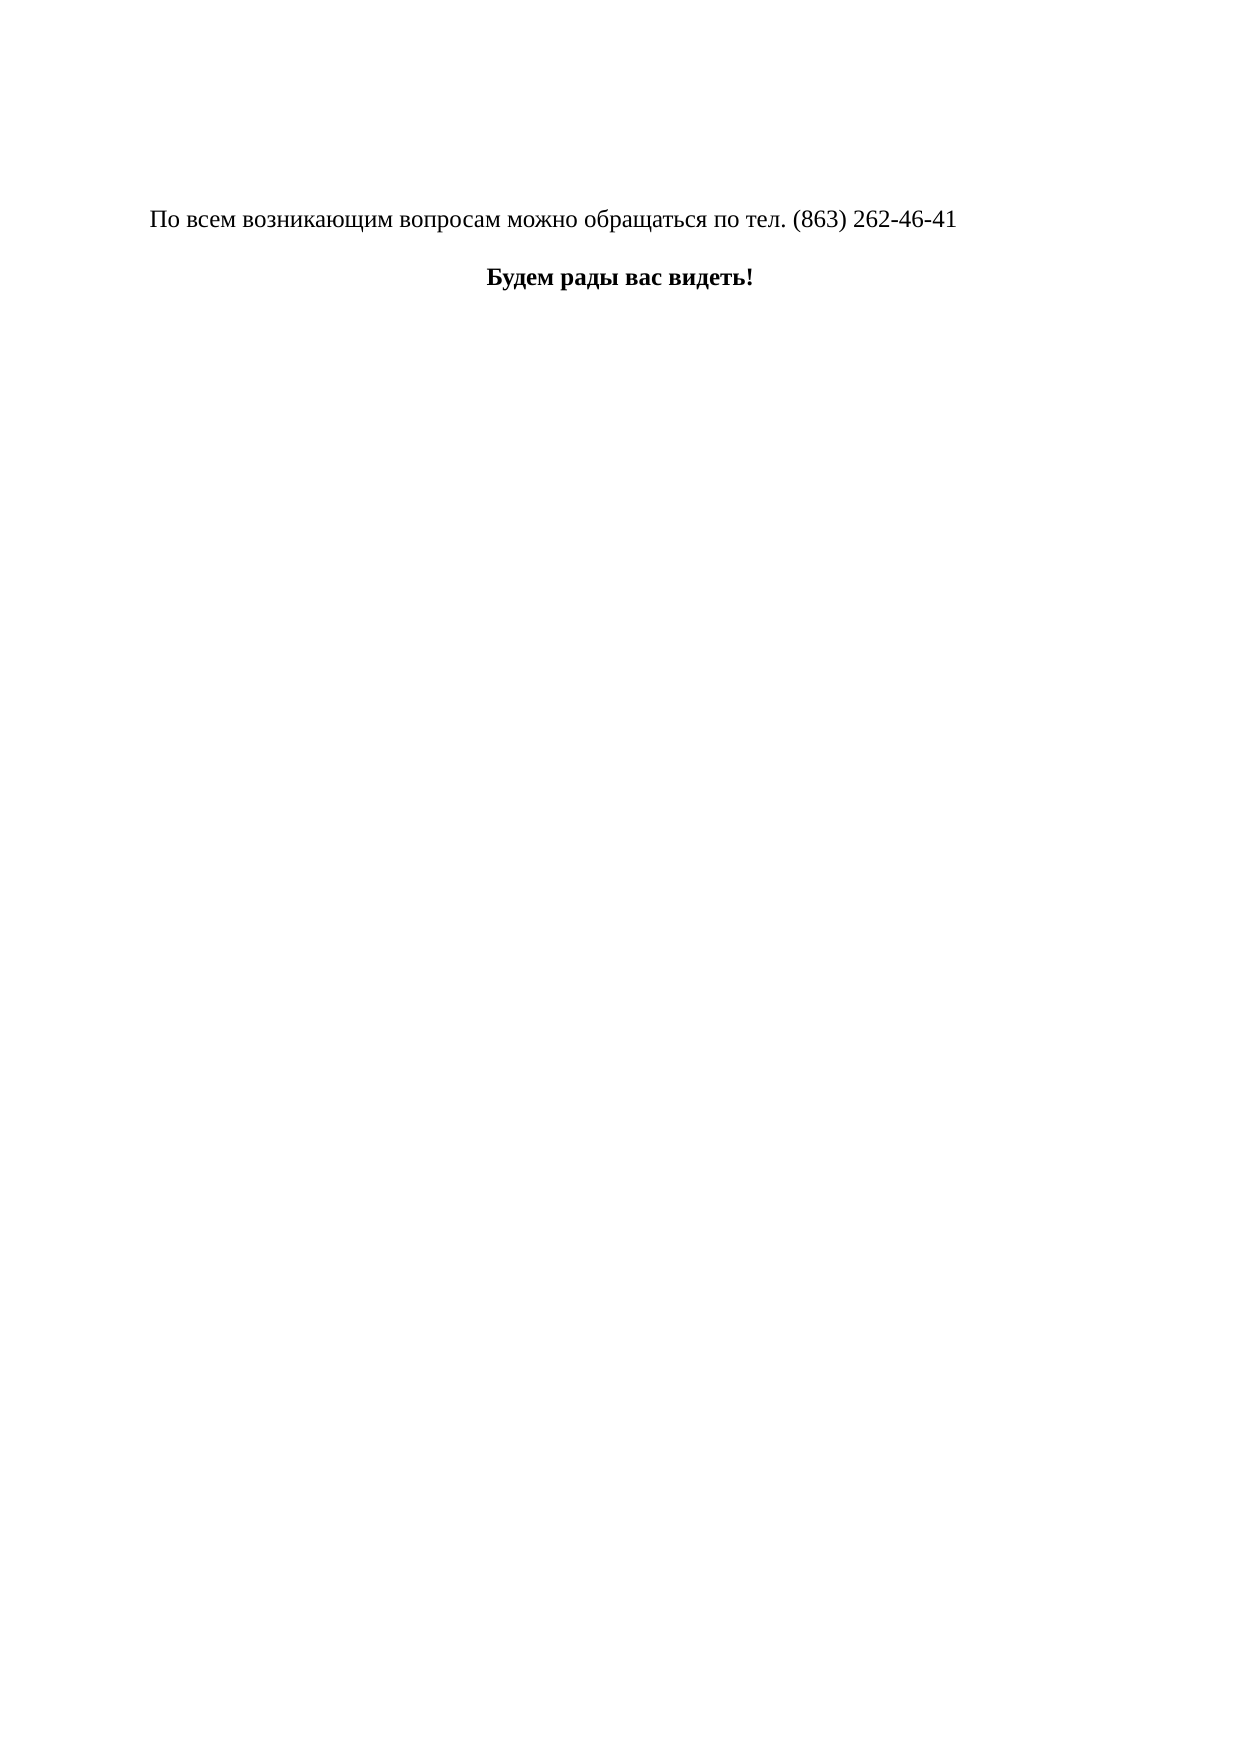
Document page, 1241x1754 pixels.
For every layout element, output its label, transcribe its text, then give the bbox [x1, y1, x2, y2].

table_header По всем возникающим вопросам можно обращаться по тел. (863) 262-46-41 Будем рады вас видеть! [118, 118, 1122, 291]
